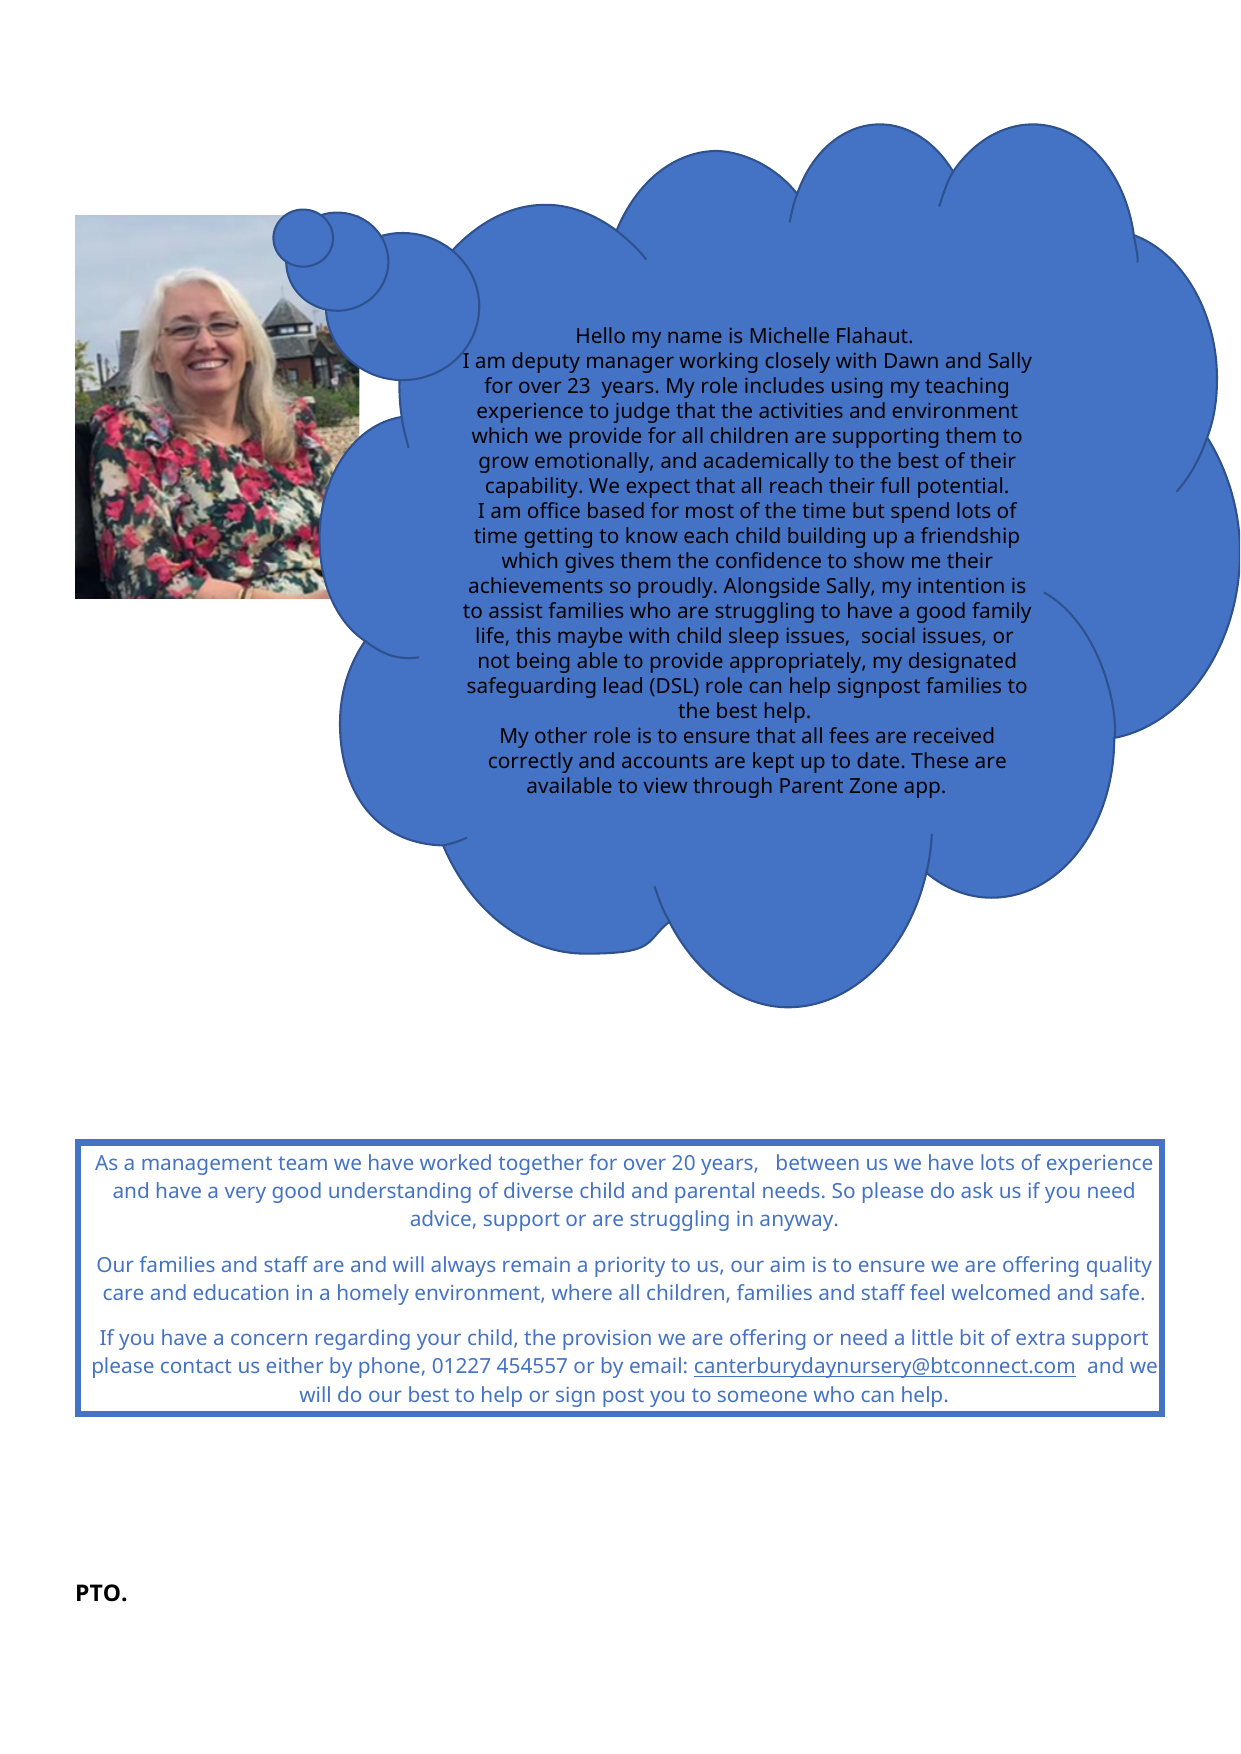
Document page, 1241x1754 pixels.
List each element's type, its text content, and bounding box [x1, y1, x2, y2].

text Our families and staff are and will always remain a priority to us, our aim is to ensure we are offering quality care and education in a homely environment, where all children, families and staff feel welcomed and safe. [81, 1241, 1159, 1307]
text PTO. [75, 1577, 1165, 1608]
text As a management team we have worked together for over 20 years, between us we have lots of experience and have a very good understanding of diverse child and parental needs. So please do ask us if you need advice, support or are struggling in anyway. [81, 1146, 1159, 1233]
text If you have a concern regarding your child, the provision we are offering or need a little bit of extra support please contact us either by phone, 01227 454557 or by email: canterburydaynursery@btconnect.com and we will do our best to help or sign post you to someone who can help. [81, 1315, 1159, 1411]
